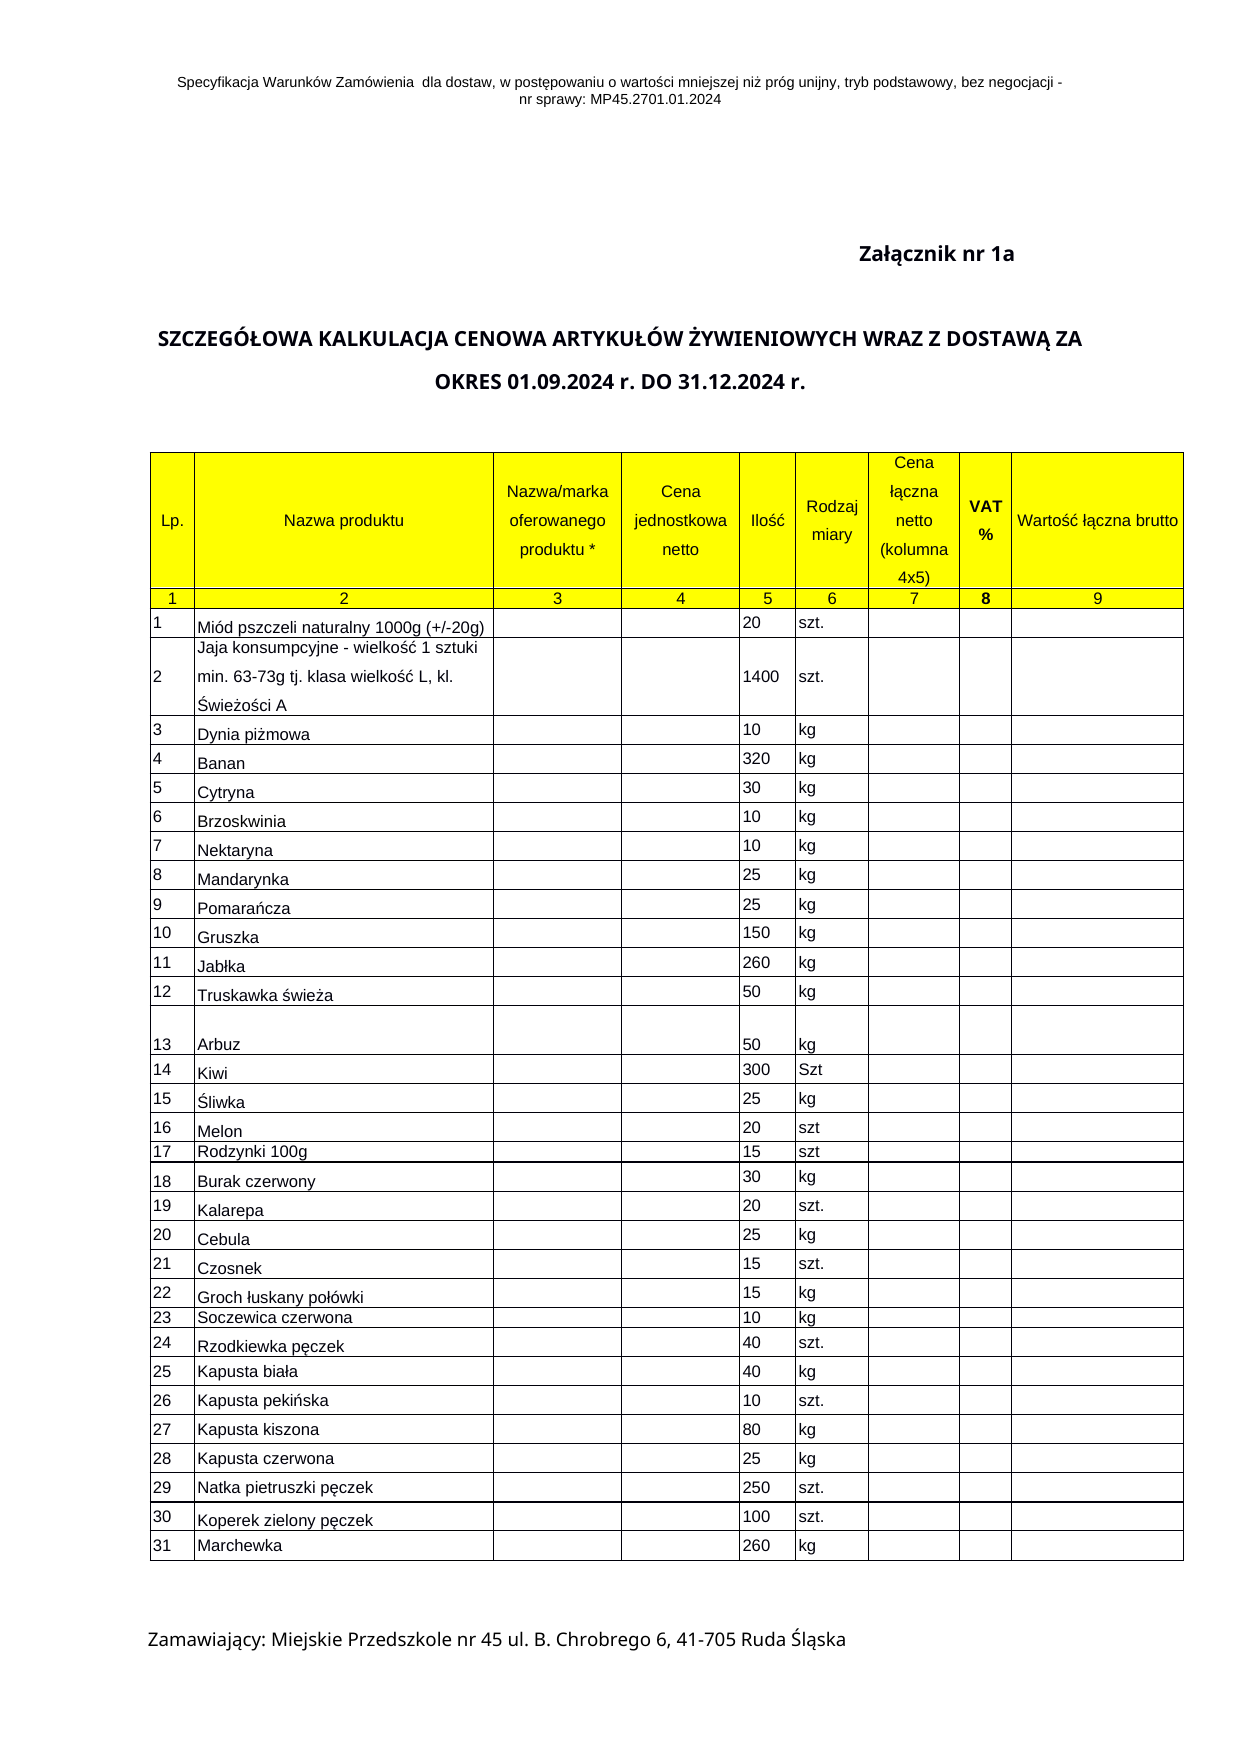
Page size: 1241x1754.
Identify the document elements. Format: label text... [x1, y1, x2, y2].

table_cell [1012, 919, 1183, 947]
table_cell 25 [151, 1357, 194, 1385]
table_cell [494, 1250, 621, 1278]
table_cell kg [796, 1163, 868, 1191]
table_cell [960, 609, 1011, 637]
table_cell 18 [151, 1163, 194, 1191]
table_cell [960, 861, 1011, 889]
table_cell [1012, 1357, 1183, 1385]
table_cell 50 [740, 977, 795, 1005]
table_cell 28 [151, 1444, 194, 1472]
table_cell [960, 1142, 1011, 1161]
table_cell [869, 919, 959, 947]
table_cell 24 [151, 1328, 194, 1356]
table_cell [622, 774, 739, 802]
table_cell [622, 861, 739, 889]
table_cell [494, 1221, 621, 1249]
table_cell 26 [151, 1386, 194, 1414]
table_header Cena łączna netto (kolumna 4x5) [869, 453, 959, 587]
table_cell [1012, 1250, 1183, 1278]
table_cell [869, 1221, 959, 1249]
table_cell 12 [151, 977, 194, 1005]
table_cell Brzoskwinia [195, 803, 493, 831]
table_cell [960, 745, 1011, 773]
table_cell [960, 948, 1011, 976]
table_cell [960, 803, 1011, 831]
table_cell Kapusta pekińska [195, 1386, 493, 1414]
table_cell [622, 948, 739, 976]
table_cell 4 [622, 589, 739, 608]
table_cell [494, 1444, 621, 1472]
table_cell [960, 1503, 1011, 1530]
table_cell [1012, 832, 1183, 860]
table_cell [494, 1308, 621, 1327]
table_cell Szt [796, 1055, 868, 1083]
table_cell kg [796, 1279, 868, 1307]
table_cell 2 [195, 589, 493, 608]
table_cell [869, 948, 959, 976]
table_cell [1012, 1084, 1183, 1112]
table_cell [960, 638, 1011, 714]
table_cell [1012, 1328, 1183, 1356]
table_header VAT % [960, 453, 1011, 587]
table_cell [869, 1279, 959, 1307]
table_cell 6 [151, 803, 194, 831]
table_cell Kapusta czerwona [195, 1444, 493, 1472]
table_cell Dynia piżmowa [195, 716, 493, 743]
table_cell Pomarańcza [195, 890, 493, 918]
table_cell [869, 1006, 959, 1054]
table_cell Truskawka świeża [195, 977, 493, 1005]
table_cell [494, 1531, 621, 1559]
table_cell [622, 1328, 739, 1356]
table_cell szt [796, 1142, 868, 1161]
table_cell 30 [740, 774, 795, 802]
table_cell szt [796, 1113, 868, 1141]
table_cell [960, 1386, 1011, 1414]
table_cell Marchewka [195, 1531, 493, 1559]
table_cell [869, 977, 959, 1005]
table_header Nazwa produktu [195, 453, 493, 587]
table_cell 10 [740, 832, 795, 860]
table_cell kg [796, 832, 868, 860]
table_cell 6 [796, 589, 868, 608]
table_cell [494, 1192, 621, 1219]
table_cell 100 [740, 1503, 795, 1530]
table_cell [494, 1055, 621, 1083]
table_cell 27 [151, 1415, 194, 1443]
table_cell Czosnek [195, 1250, 493, 1278]
table_cell [494, 919, 621, 947]
table_cell [494, 890, 621, 918]
table_cell 320 [740, 745, 795, 773]
table_cell [869, 1192, 959, 1219]
table_cell 10 [740, 803, 795, 831]
table_cell [494, 609, 621, 637]
table_cell [622, 716, 739, 743]
table_cell [622, 1279, 739, 1307]
table_cell 15 [740, 1142, 795, 1161]
table_cell [869, 861, 959, 889]
table_cell Natka pietruszki pęczek [195, 1473, 493, 1501]
table_cell szt. [796, 1473, 868, 1501]
table_cell 15 [740, 1279, 795, 1307]
table_cell 1 [151, 609, 194, 637]
table_cell [1012, 1444, 1183, 1472]
table_cell [869, 774, 959, 802]
table_cell kg [796, 745, 868, 773]
table_cell kg [796, 1357, 868, 1385]
table_cell [1012, 1531, 1183, 1559]
table_cell [1012, 890, 1183, 918]
table_cell kg [796, 861, 868, 889]
table_cell [622, 1084, 739, 1112]
table_cell 7 [151, 832, 194, 860]
table_cell [869, 890, 959, 918]
table_cell [1012, 1113, 1183, 1141]
table_cell [869, 1250, 959, 1278]
table_cell [960, 1473, 1011, 1501]
table_cell [960, 977, 1011, 1005]
table_cell [869, 1113, 959, 1141]
table_cell [1012, 745, 1183, 773]
table_cell kg [796, 919, 868, 947]
table_cell Miód pszczeli naturalny 1000g (+/-20g) [195, 609, 493, 637]
table_cell Burak czerwony [195, 1163, 493, 1191]
table_header Rodzaj miary [796, 453, 868, 587]
table_cell 300 [740, 1055, 795, 1083]
table_cell szt. [796, 1386, 868, 1414]
table_cell 23 [151, 1308, 194, 1327]
table_cell [960, 1279, 1011, 1307]
table_cell [494, 1163, 621, 1191]
table_cell 5 [740, 589, 795, 608]
table_cell Soczewica czerwona [195, 1308, 493, 1327]
table_cell [1012, 1279, 1183, 1307]
table_cell [960, 716, 1011, 743]
table_cell [869, 1308, 959, 1327]
table_cell [960, 1250, 1011, 1278]
table_cell [622, 1531, 739, 1559]
table_cell [494, 1328, 621, 1356]
table_header Lp. [151, 453, 194, 587]
table_cell [494, 1006, 621, 1054]
table_cell 8 [960, 589, 1011, 608]
table_cell Groch łuskany połówki [195, 1279, 493, 1307]
table_cell kg [796, 1415, 868, 1443]
table_cell [622, 1163, 739, 1191]
table_cell [622, 1357, 739, 1385]
table_cell [869, 745, 959, 773]
table_cell Kalarepa [195, 1192, 493, 1219]
table_cell [622, 638, 739, 714]
table_cell [1012, 1473, 1183, 1501]
table_cell [622, 1415, 739, 1443]
table_cell 17 [151, 1142, 194, 1161]
table_cell [494, 832, 621, 860]
table_cell [960, 1415, 1011, 1443]
table_cell 40 [740, 1328, 795, 1356]
text SZCZEGÓŁOWA KALKULACJA CENOWA ARTYKUŁÓW ŻYWIENIOWYCH WRAZ Z DOSTAWĄ ZA OKRES 01.09.2024 r. DO 31.12.2024 r. [148, 324, 1093, 396]
table_cell [1012, 1006, 1183, 1054]
table_cell 15 [740, 1250, 795, 1278]
table_cell [960, 1328, 1011, 1356]
table_cell [869, 1357, 959, 1385]
table_cell 9 [151, 890, 194, 918]
table_cell [960, 1163, 1011, 1191]
table_cell szt. [796, 1192, 868, 1219]
table_cell [622, 1055, 739, 1083]
table_cell Rzodkiewka pęczek [195, 1328, 493, 1356]
table_cell 15 [151, 1084, 194, 1112]
table_cell 260 [740, 1531, 795, 1559]
table_cell Kiwi [195, 1055, 493, 1083]
table_cell 11 [151, 948, 194, 976]
table_cell Jaja konsumpcyjne - wielkość 1 sztuki min. 63-73g tj. klasa wielkość L, kl. Świeżości A [195, 638, 493, 714]
table_cell [1012, 1221, 1183, 1249]
table_cell 20 [740, 1113, 795, 1141]
table_cell 25 [740, 861, 795, 889]
table_cell 20 [151, 1221, 194, 1249]
table_cell kg [796, 716, 868, 743]
table_cell Nektaryna [195, 832, 493, 860]
table_cell Koperek zielony pęczek [195, 1503, 493, 1530]
table_cell 10 [151, 919, 194, 947]
table_cell 25 [740, 1221, 795, 1249]
table_cell [869, 1386, 959, 1414]
table_cell [1012, 948, 1183, 976]
table_cell [622, 919, 739, 947]
table_cell [960, 1192, 1011, 1219]
table_cell [494, 745, 621, 773]
table_cell [1012, 977, 1183, 1005]
table_cell [869, 1055, 959, 1083]
table_cell kg [796, 890, 868, 918]
table_cell szt. [796, 1250, 868, 1278]
table_cell [1012, 1386, 1183, 1414]
table_cell [869, 1473, 959, 1501]
table_cell [1012, 1308, 1183, 1327]
table_cell [622, 609, 739, 637]
table_cell 9 [1012, 589, 1183, 608]
table_cell [960, 1531, 1011, 1559]
table_cell szt. [796, 1328, 868, 1356]
table_cell 25 [740, 1444, 795, 1472]
table_cell [622, 1473, 739, 1501]
table_cell kg [796, 1006, 868, 1054]
table_cell [1012, 1503, 1183, 1530]
table_cell [960, 1006, 1011, 1054]
table_cell 25 [740, 890, 795, 918]
table_cell [494, 1142, 621, 1161]
table_cell [622, 1250, 739, 1278]
table_cell Cytryna [195, 774, 493, 802]
table_cell [1012, 638, 1183, 714]
table_cell kg [796, 1084, 868, 1112]
table_header Nazwa/marka oferowanego produktu * [494, 453, 621, 587]
table_cell 3 [494, 589, 621, 608]
table_cell 1400 [740, 638, 795, 714]
table_cell 14 [151, 1055, 194, 1083]
table_cell [494, 1415, 621, 1443]
table_cell [869, 832, 959, 860]
table_cell [494, 638, 621, 714]
table_cell 50 [740, 1006, 795, 1054]
table_cell [1012, 803, 1183, 831]
table_cell Melon [195, 1113, 493, 1141]
table_cell 10 [740, 1308, 795, 1327]
table_cell 150 [740, 919, 795, 947]
table_cell [622, 890, 739, 918]
table_cell szt. [796, 609, 868, 637]
table_cell [622, 803, 739, 831]
table_cell kg [796, 803, 868, 831]
table_cell [494, 1357, 621, 1385]
table_cell 25 [740, 1084, 795, 1112]
table_cell [622, 1444, 739, 1472]
table_cell [960, 1084, 1011, 1112]
table_cell Kapusta biała [195, 1357, 493, 1385]
table_cell 19 [151, 1192, 194, 1219]
table_cell [494, 861, 621, 889]
table_cell 8 [151, 861, 194, 889]
table_cell [869, 1444, 959, 1472]
table_cell 31 [151, 1531, 194, 1559]
table_cell [622, 1113, 739, 1141]
table_cell Rodzynki 100g [195, 1142, 493, 1161]
table_cell 1 [151, 589, 194, 608]
table_cell [622, 1006, 739, 1054]
table_cell [960, 1308, 1011, 1327]
table_cell szt. [796, 1503, 868, 1530]
table_cell [494, 1279, 621, 1307]
table_cell [494, 948, 621, 976]
table_cell [960, 919, 1011, 947]
table_cell [960, 1055, 1011, 1083]
table_cell [494, 1386, 621, 1414]
table_cell [494, 774, 621, 802]
table_cell 7 [869, 589, 959, 608]
table_cell kg [796, 948, 868, 976]
table_cell Banan [195, 745, 493, 773]
table_cell [1012, 716, 1183, 743]
table_cell 40 [740, 1357, 795, 1385]
table_cell [869, 1084, 959, 1112]
table_cell 3 [151, 716, 194, 743]
table_cell [494, 1503, 621, 1530]
table_cell [622, 1192, 739, 1219]
table_cell [869, 1328, 959, 1356]
table_cell [1012, 609, 1183, 637]
table_cell [622, 832, 739, 860]
table_header Wartość łączna brutto [1012, 453, 1183, 587]
table_cell 250 [740, 1473, 795, 1501]
table_cell [622, 1503, 739, 1530]
table_cell [1012, 861, 1183, 889]
table_cell [869, 716, 959, 743]
table_cell [494, 977, 621, 1005]
table_cell [494, 716, 621, 743]
table_cell [960, 1357, 1011, 1385]
table_cell [869, 638, 959, 714]
table_cell Gruszka [195, 919, 493, 947]
table_cell [494, 1473, 621, 1501]
table_cell 2 [151, 638, 194, 714]
table_header Cena jednostkowa netto [622, 453, 739, 587]
table_cell [1012, 1055, 1183, 1083]
table_cell [622, 1386, 739, 1414]
table_cell [960, 832, 1011, 860]
table_cell [622, 1308, 739, 1327]
table_cell kg [796, 1221, 868, 1249]
table_cell 20 [740, 609, 795, 637]
table_cell 4 [151, 745, 194, 773]
table_cell [960, 1444, 1011, 1472]
table_cell 30 [151, 1503, 194, 1530]
table_cell [1012, 1142, 1183, 1161]
table_cell [494, 803, 621, 831]
table_cell [622, 1221, 739, 1249]
table_cell 260 [740, 948, 795, 976]
table_cell [960, 1221, 1011, 1249]
table_cell [869, 1415, 959, 1443]
table_cell [494, 1084, 621, 1112]
table_cell 10 [740, 716, 795, 743]
table_cell 16 [151, 1113, 194, 1141]
table_cell kg [796, 977, 868, 1005]
table_cell Jabłka [195, 948, 493, 976]
table_cell [494, 1113, 621, 1141]
table_cell szt. [796, 638, 868, 714]
table_cell 80 [740, 1415, 795, 1443]
table_cell [622, 1142, 739, 1161]
table_cell 10 [740, 1386, 795, 1414]
table_cell 21 [151, 1250, 194, 1278]
table_header Ilość [740, 453, 795, 587]
table_cell [1012, 1192, 1183, 1219]
table_cell Mandarynka [195, 861, 493, 889]
table_cell Cebula [195, 1221, 493, 1249]
table_cell 29 [151, 1473, 194, 1501]
table_cell [1012, 774, 1183, 802]
table_cell [960, 890, 1011, 918]
table_cell kg [796, 1308, 868, 1327]
table_cell 30 [740, 1163, 795, 1191]
table_cell 13 [151, 1006, 194, 1054]
table_cell [869, 1142, 959, 1161]
table_cell [1012, 1163, 1183, 1191]
table_cell kg [796, 1531, 868, 1559]
table_cell kg [796, 774, 868, 802]
table_cell kg [796, 1444, 868, 1472]
table_cell [960, 1113, 1011, 1141]
table_cell Arbuz [195, 1006, 493, 1054]
table_cell Kapusta kiszona [195, 1415, 493, 1443]
table_cell [869, 1163, 959, 1191]
table_cell [869, 1531, 959, 1559]
table_cell [869, 1503, 959, 1530]
table_cell Śliwka [195, 1084, 493, 1112]
table_cell [622, 977, 739, 1005]
table_cell [869, 609, 959, 637]
table_cell [960, 774, 1011, 802]
table_cell [1012, 1415, 1183, 1443]
table_cell [869, 803, 959, 831]
table_cell [622, 745, 739, 773]
table_cell 22 [151, 1279, 194, 1307]
table_cell 5 [151, 774, 194, 802]
table_cell 20 [740, 1192, 795, 1219]
text Załącznik nr 1a [148, 239, 1093, 268]
